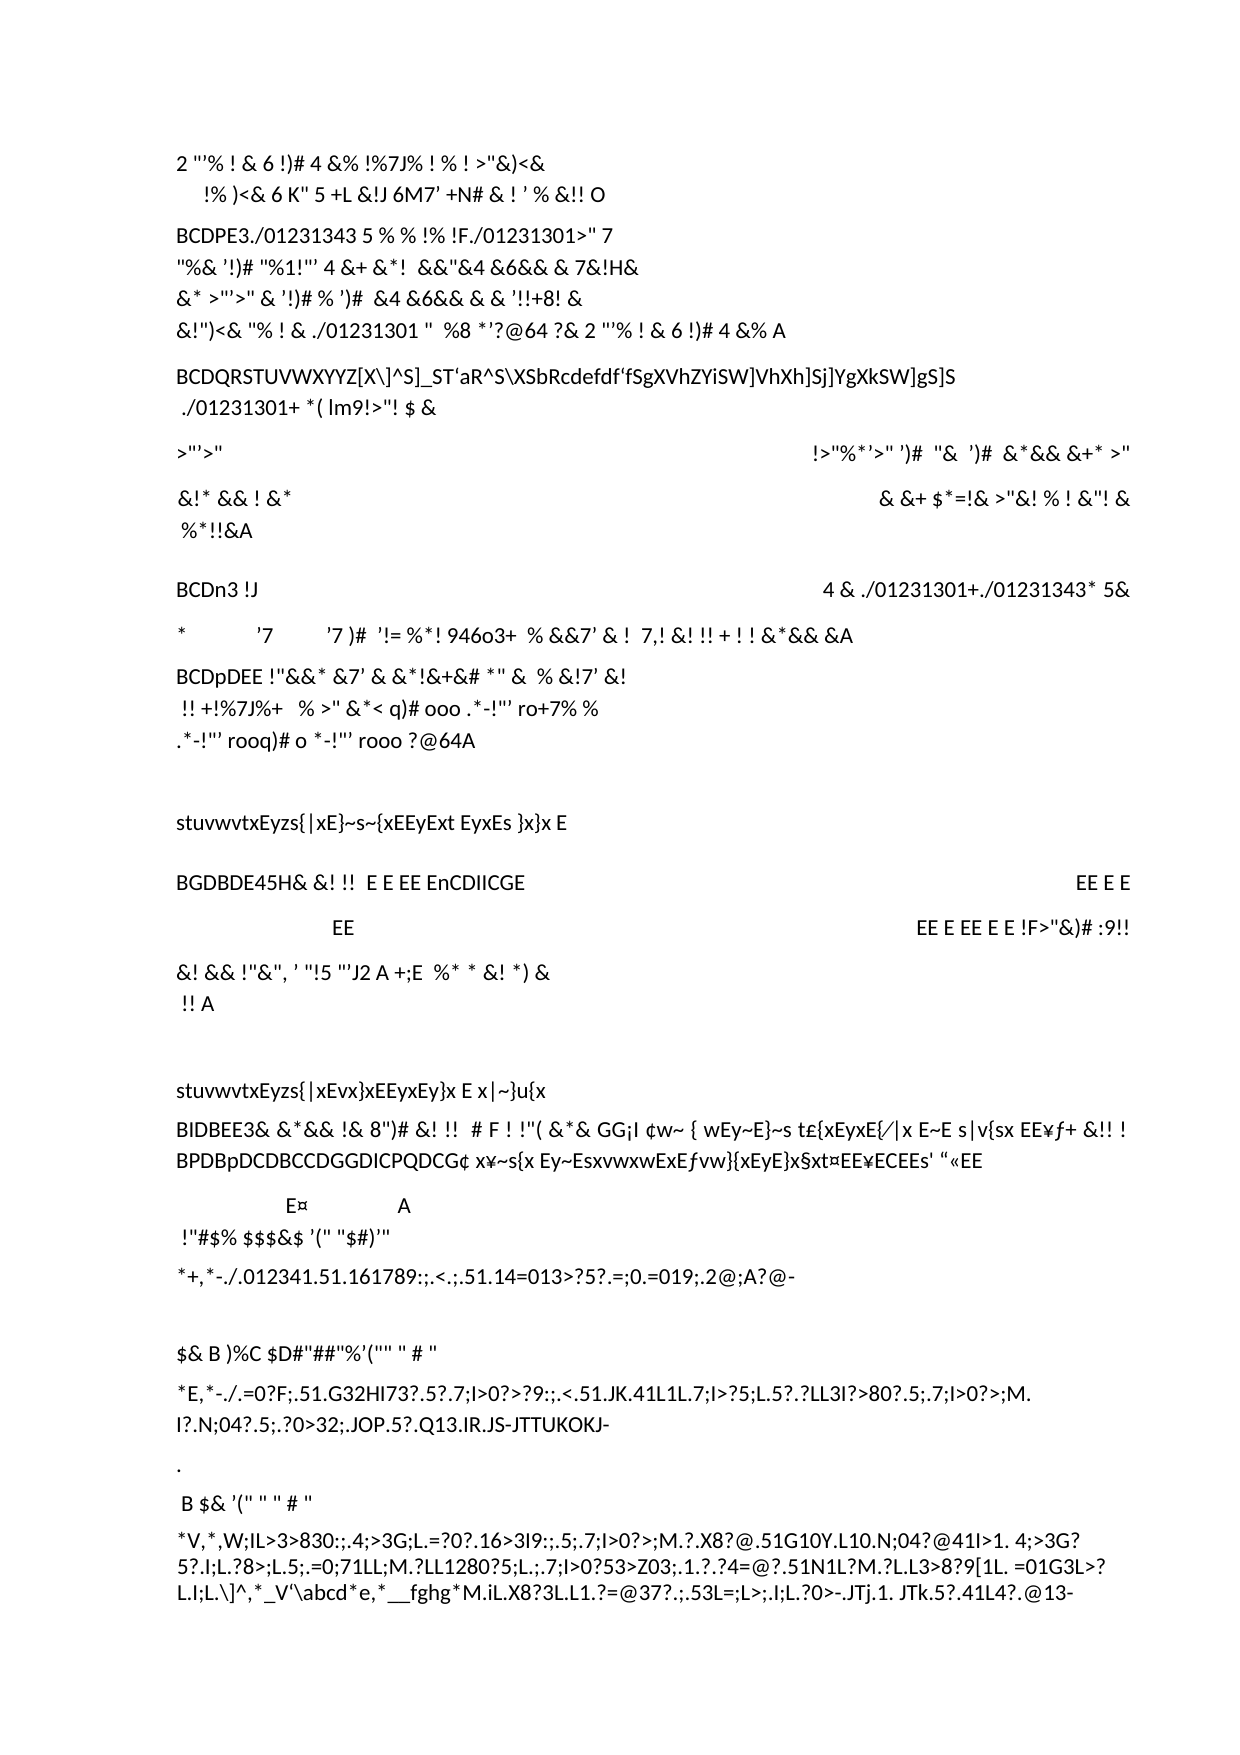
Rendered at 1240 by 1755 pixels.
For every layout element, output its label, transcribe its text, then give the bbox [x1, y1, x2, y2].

text . [176, 1450, 1129, 1478]
text &!* && ! &* & &+ $*=!& >"&! % ! &"! & [177, 484, 1131, 512]
text BCDn3 !J 4 & ./01231301+./01231343* 5& [176, 576, 1131, 604]
text BGDBDE45H& &! !! E E EE EnCDIICGE EE E E [176, 868, 1131, 896]
text %*!!&A [176, 516, 1129, 544]
text .*-!"’ rooq)# o *-!"’ rooo ?@64A [176, 726, 1129, 754]
text stuvwvtxEyzs{|xEvx}xEEyxEy}x E x|~}u{x [176, 1076, 1129, 1104]
text BIDBEE3& &*&& !& 8")# &! !! # F ! !"( &*& GG¡I ¢w~ { wEy~E}~s t£{xEyxE{⁄|x E~E s|v{sx EE¥ƒ+ &!! ! BPDBpDCDBCCDGGDICPQDCG¢ x¥~s{x Ey~EsxvwxwExEƒvw}{xEyE}x§xt¤EE¥ECEEs' “«EE [176, 1115, 1129, 1174]
text "%& ’!)# "%1!"’ 4 &+ &*! &&"&4 &6&& & 7&!H& [176, 253, 1129, 281]
text !% )<& 6 K" 5 +L &!J 6M7’ +N# & ! ’ % &!! O [203, 180, 1129, 208]
text 2 "’% ! & 6 !)# 4 &% !%7J% ! % ! >"&)<& [176, 149, 1129, 177]
text $& B )%C $D#"##"%’("" " # " [176, 1339, 1129, 1368]
text >"’>" !>"%*’>" ’)# "& ’)# &*&& &+* >" [176, 439, 1131, 467]
text *E,*-./.=0?F;.51.G32HI73?.5?.7;I>0?>?9:;.<.51.JK.41L1L.7;I>?5;L.5?.?LL3I?>80?.5;.7;I>0?>;M. I?.N;04?.5;.?0>32;.JOP.5?.Q13.IR.JS-JTTUKOKJ- [176, 1379, 1129, 1438]
text * ’7 ’7 )# ’!= %*! 946o3+ % &&7’ & ! 7,! &! !! + ! ! &*&& &A [176, 621, 1129, 649]
text !! A [176, 989, 1129, 1018]
text stuvwvtxEyzs{|xE}~s~{xEEyExt EyxEs }x}x E [176, 808, 1129, 836]
text *+,*-./.012341.51.161789:;.<.;.51.14=013>?5?.=;0.=019;.2@;A?@- [176, 1262, 1129, 1290]
text !! +!%7J%+ % >" &*< q)# ooo .*-!"’ ro+7% % [176, 694, 1129, 722]
text EE EE E EE E E !F>"&)# :9!! [177, 913, 1131, 941]
text &! && !"&", ’ "!5 "’J2 A +;E %* * &! *) & [176, 958, 1129, 986]
text BCDQRSTUVWXYYZ[X\]^S]_ST‘aR^S\XSbRcdefdf‘fSgXVhZYiSW]VhXh]Sj]YgXkSW]gS]S [176, 362, 1129, 390]
text B $& ’(" " " # " [176, 1489, 1129, 1517]
text !"#$% $$$&$ ’(" "$#)’" [176, 1223, 1129, 1251]
text BCDpDEE !"&&* &7’ & &*!&+&# *" & % &!7’ &! [176, 662, 1129, 691]
text E¤ A [177, 1191, 1131, 1219]
text &* >"’>" & ’!)# % ’)# &4 &6&& & & ’!!+8! & [176, 284, 1129, 313]
text BCDPE3./01231343 5 % % !% !F./01231301>" 7 [176, 221, 1129, 249]
text &!")<& "% ! & ./01231301 " %8 *’?@64 ?& 2 "’% ! & 6 !)# 4 &% A [176, 316, 1119, 344]
text *V,*,W;IL>3>830:;.4;>3G;L.=?0?.16>3I9:;.5;.7;I>0?>;M.?.X8?@.51G10Y.L10.N;04?@41I>1. 4;>3G?5?.I;L.?8>;L.5;.=0;71LL;M.?LL1280?5;L.;.7;I>0?53>Z03;.1.?.?4=@?.51N1L?M.?L.L3>8?9[1L. =01G3L>?L.I;L.\]^,*_V‘\abcd*e,*__fghg*M.iL.X8?3L.L1.?=@37?.;.53L=;L>;.I;L.?0>-.JTj.1. JTk.5?.41L4?.@13- [176, 1528, 1132, 1606]
text ./01231301+ *( lm9!>"! $ & [176, 393, 1129, 422]
